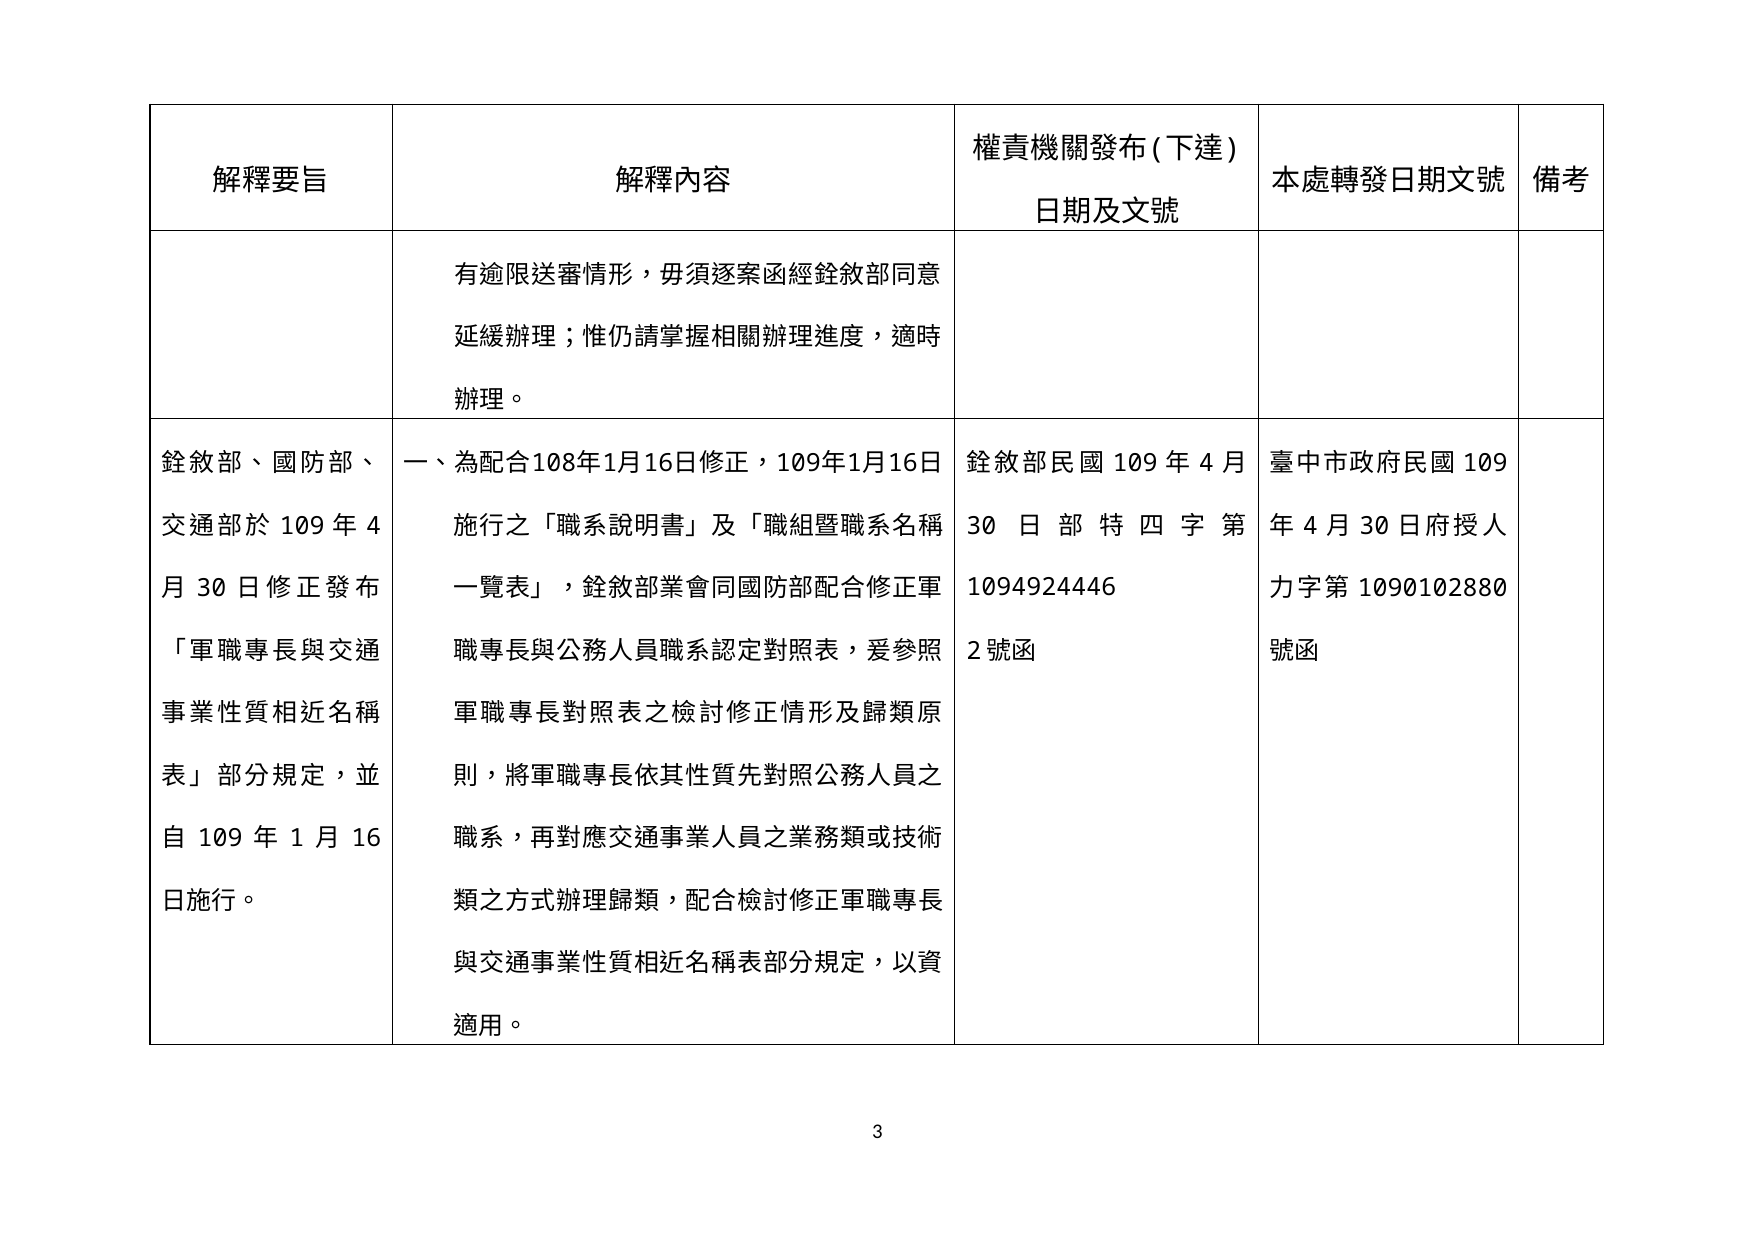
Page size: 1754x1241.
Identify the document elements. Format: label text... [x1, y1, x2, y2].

table_cell [1519, 419, 1603, 1044]
table_cell 臺中市政府民國109年4月30日府授人力字第1090102880號函 [1259, 419, 1518, 1044]
table_cell [1259, 231, 1518, 418]
table_header 權責機關發布(下達) 日期及文號 [955, 105, 1258, 229]
table_cell 一、為配合108年1月16日修正，109年1月16日施行之「職系說明書」及「職組暨職系名稱一覽表」，銓敘部業會同國防部配合修正軍職專長與公務人員職系認定對照表，爰參照軍職專長對照表之檢討修正情形及歸類原則，將軍職專長依其性質先對照公務人員之職系，再對應交通事業人員之業務類或技術類之方式辦理歸類，配合檢討修正軍職專長與交通事業性質相近名稱表部分規定，以資適用。 [393, 419, 954, 1044]
table_header 解釋要旨 [151, 105, 392, 229]
table_header 本處轉發日期文號 [1259, 105, 1518, 229]
table_cell [955, 231, 1258, 418]
table_header 解釋內容 [393, 105, 954, 229]
table_cell 有逾限送審情形，毋須逐案函經銓敘部同意延緩辦理；惟仍請掌握相關辦理進度，適時辦理。 [393, 231, 954, 418]
table_cell [151, 231, 392, 418]
table_header 備考 [1519, 105, 1603, 229]
table_cell [1519, 231, 1603, 418]
table_cell 銓敘部、國防部、交通部於109年4月30日修正發布「軍職專長與交通事業性質相近名稱表」部分規定，並自109年1月16日施行。 [151, 419, 392, 1044]
table_cell 銓敘部民國109年4月30日部特四字第1094924446 2號函 [955, 419, 1258, 1044]
